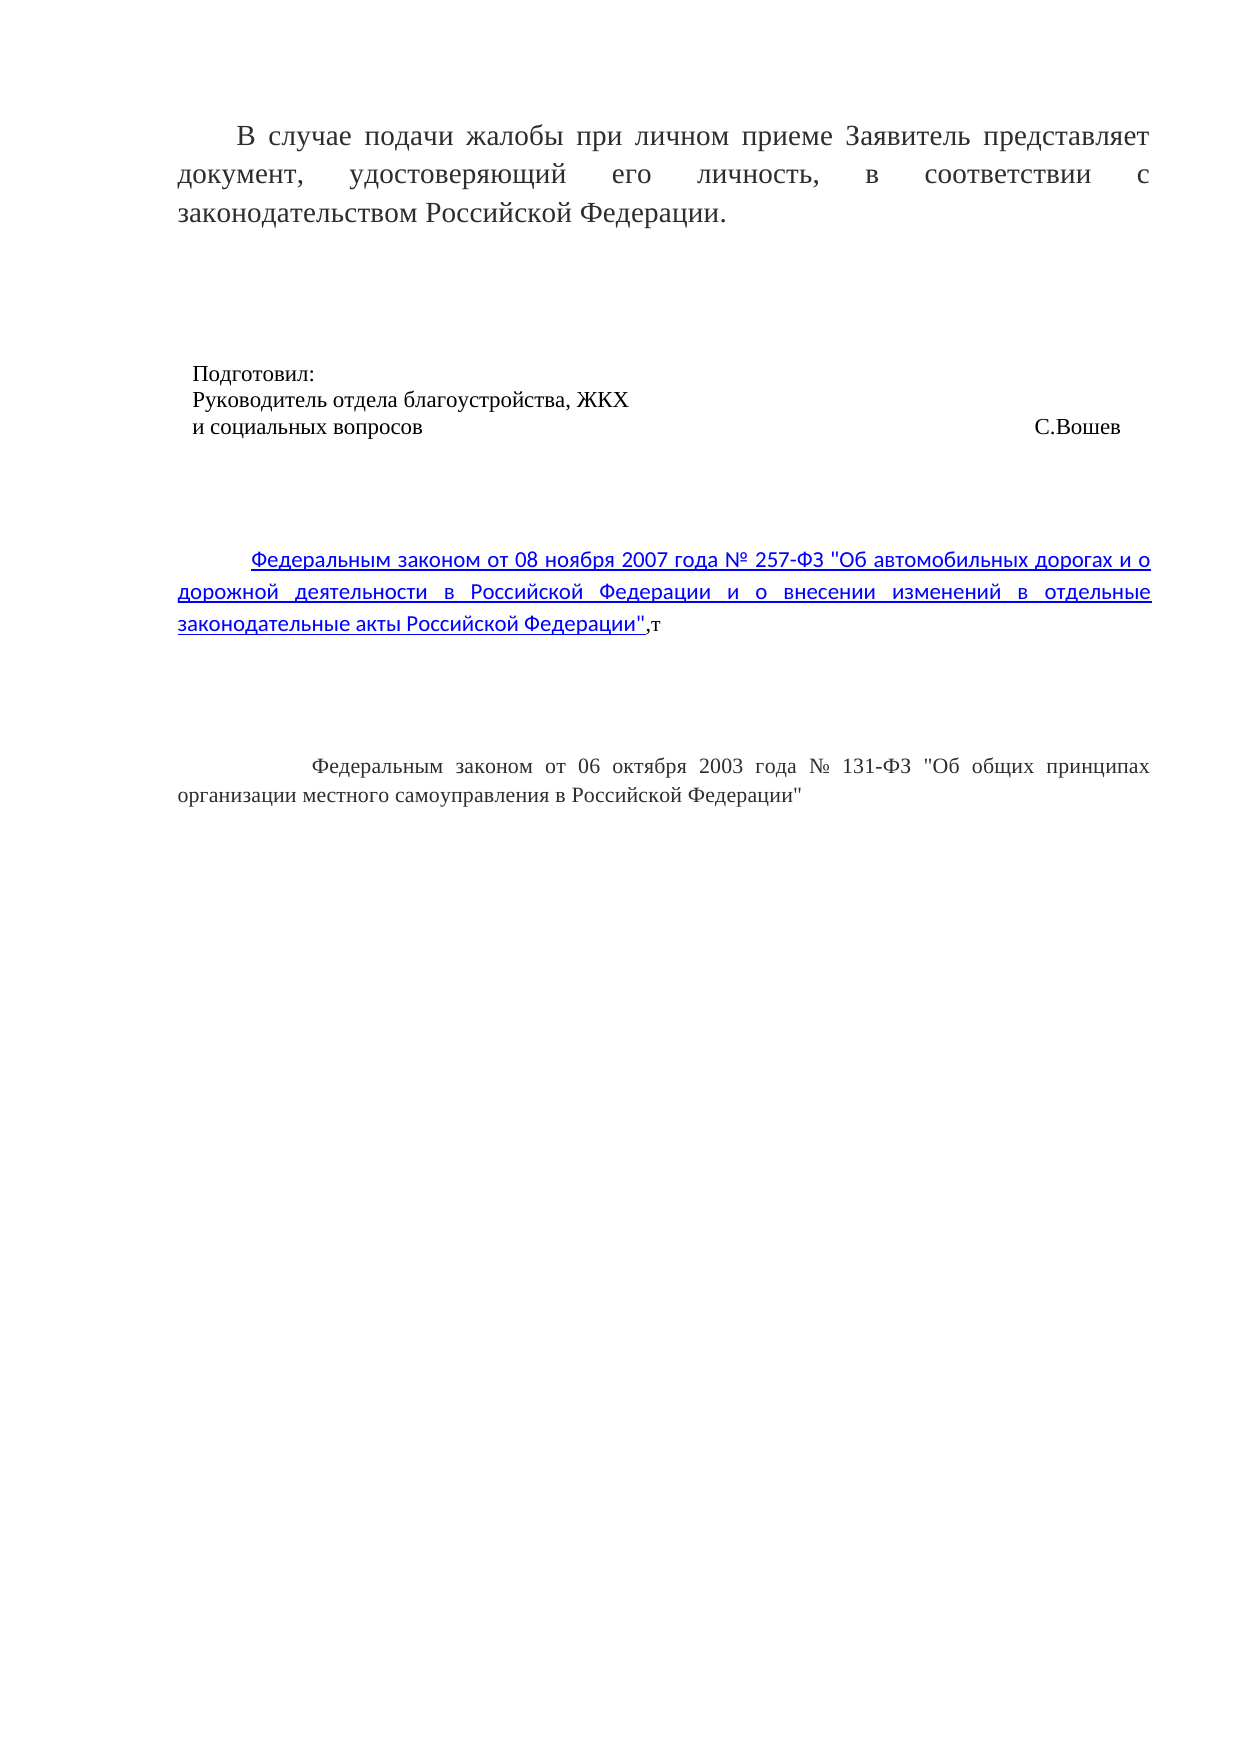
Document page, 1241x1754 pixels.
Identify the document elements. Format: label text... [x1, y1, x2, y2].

text В случае подачи жалобы при личном приеме Заявитель представляет документ, удостоверяющий его личность, в соответствии с законодательством Российской Федерации. [177, 118, 1152, 229]
text законодательные акты Российской Федерации",т [177, 603, 1152, 637]
text и социальных вопросов С.Вошев [176, 413, 1152, 439]
text Подготовил: [176, 360, 1152, 386]
text Руководитель отдела благоустройства, ЖКХ [176, 386, 1152, 413]
text Федеральным законом от 06 октября 2003 года № 131-ФЗ "Об общих принципах организации местного самоуправления в Российской Федерации" [177, 753, 1152, 808]
text Федеральным законом от 08 ноября 2007 года № 257-ФЗ "Об автомобильных дорогах и о дорожной деятельности в Российской Федерации и о внесении изменений в отдельные [177, 545, 1152, 601]
